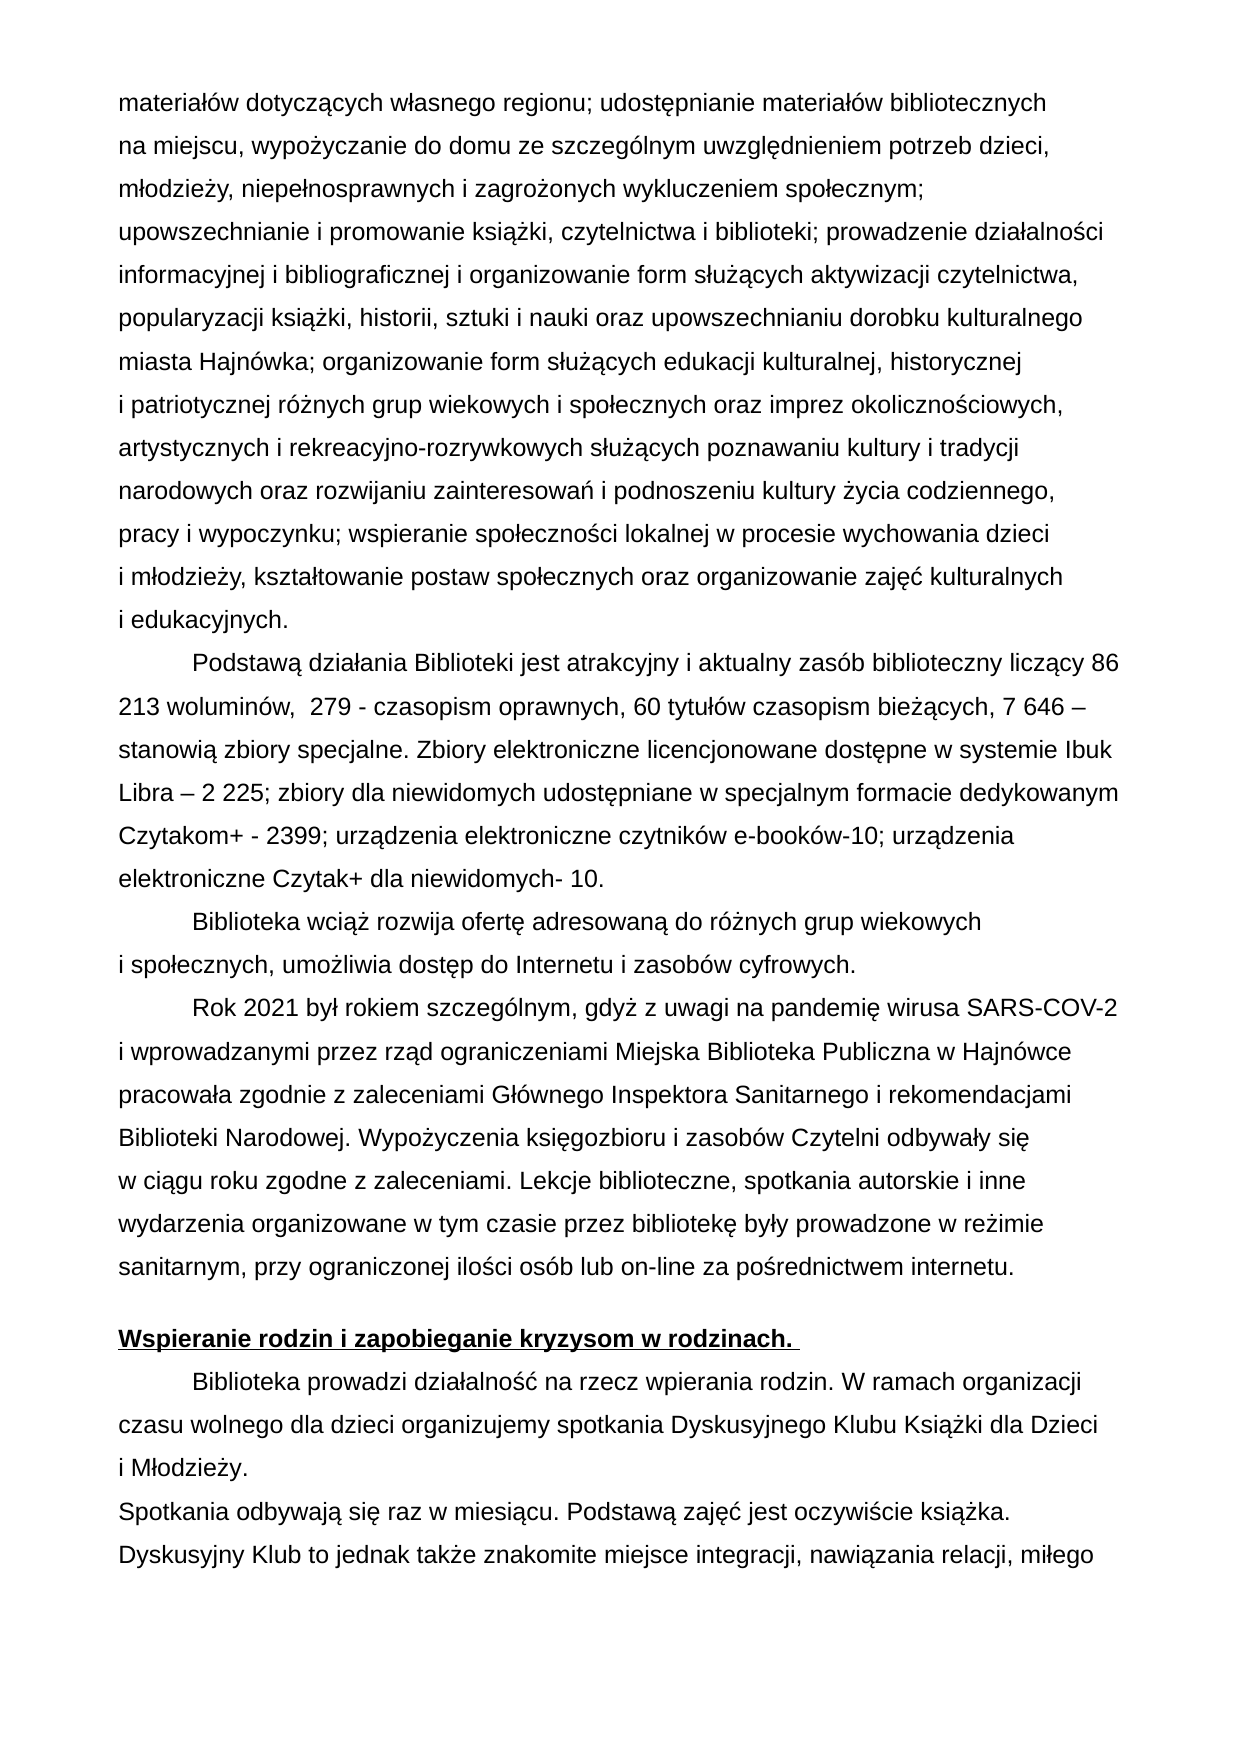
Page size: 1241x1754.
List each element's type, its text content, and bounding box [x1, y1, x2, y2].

text Rok 2021 był rokiem szczególnym, gdyż z uwagi na pandemię wirusa SARS-COV-2 i wprowadzanymi przez rząd ograniczeniami Miejska Biblioteka Publiczna w Hajnówce pracowała zgodnie z zaleceniami Głównego Inspektora Sanitarnego i rekomendacjami Biblioteki Narodowej. Wypożyczenia księgozbioru i zasobów Czytelni odbywały się w ciągu roku zgodne z zaleceniami. Lekcje biblioteczne, spotkania autorskie i inne wydarzenia organizowane w tym czasie przez bibliotekę były prowadzone w reżimie sanitarnym, przy ograniczonej ilości osób lub on-line za pośrednictwem internetu. [118, 993, 1122, 1281]
text materiałów dotyczących własnego regionu; udostępnianie materiałów bibliotecznych na miejscu, wypożyczanie do domu ze szczególnym uwzględnieniem potrzeb dzieci, młodzieży, niepełnosprawnych i zagrożonych wykluczeniem społecznym; upowszechnianie i promowanie książki, czytelnictwa i biblioteki; prowadzenie działalności informacyjnej i bibliograficznej i organizowanie form służących aktywizacji czytelnictwa, popularyzacji książki, historii, sztuki i nauki oraz upowszechnianiu dorobku kulturalnego miasta Hajnówka; organizowanie form służących edukacji kulturalnej, historycznej i patriotycznej różnych grup wiekowych i społecznych oraz imprez okolicznościowych, artystycznych i rekreacyjno-rozrywkowych służących poznawaniu kultury i tradycji narodowych oraz rozwijaniu zainteresowań i podnoszeniu kultury życia codziennego, pracy i wypoczynku; wspieranie społeczności lokalnej w procesie wychowania dzieci i młodzieży, kształtowanie postaw społecznych oraz organizowanie zajęć kulturalnych i edukacyjnych. [118, 88, 1122, 634]
text Biblioteka prowadzi działalność na rzecz wpierania rodzin. W ramach organizacji czasu wolnego dla dzieci organizujemy spotkania Dyskusyjnego Klubu Książki dla Dzieci i Młodzieży. [118, 1367, 1122, 1482]
text Podstawą działania Biblioteki jest atrakcyjny i aktualny zasób biblioteczny liczący 86 213 woluminów, 279 - czasopism oprawnych, 60 tytułów czasopism bieżących, 7 646 – stanowią zbiory specjalne. Zbiory elektroniczne licencjonowane dostępne w systemie Ibuk Libra – 2 225; zbiory dla niewidomych udostępniane w specjalnym formacie dedykowanym Czytakom+ - 2399; urządzenia elektroniczne czytników e-booków-10; urządzenia elektroniczne Czytak+ dla niewidomych- 10. [118, 648, 1122, 893]
text Biblioteka wciąż rozwija ofertę adresowaną do różnych grup wiekowych i społecznych, umożliwia dostęp do Internetu i zasobów cyfrowych. [118, 907, 1122, 979]
text Wspieranie rodzin i zapobieganie kryzysom w rodzinach. [118, 1324, 1122, 1353]
text Spotkania odbywają się raz w miesiącu. Podstawą zajęć jest oczywiście książka. Dyskusyjny Klub to jednak także znakomite miejsce integracji, nawiązania relacji, miłego [118, 1497, 1122, 1568]
